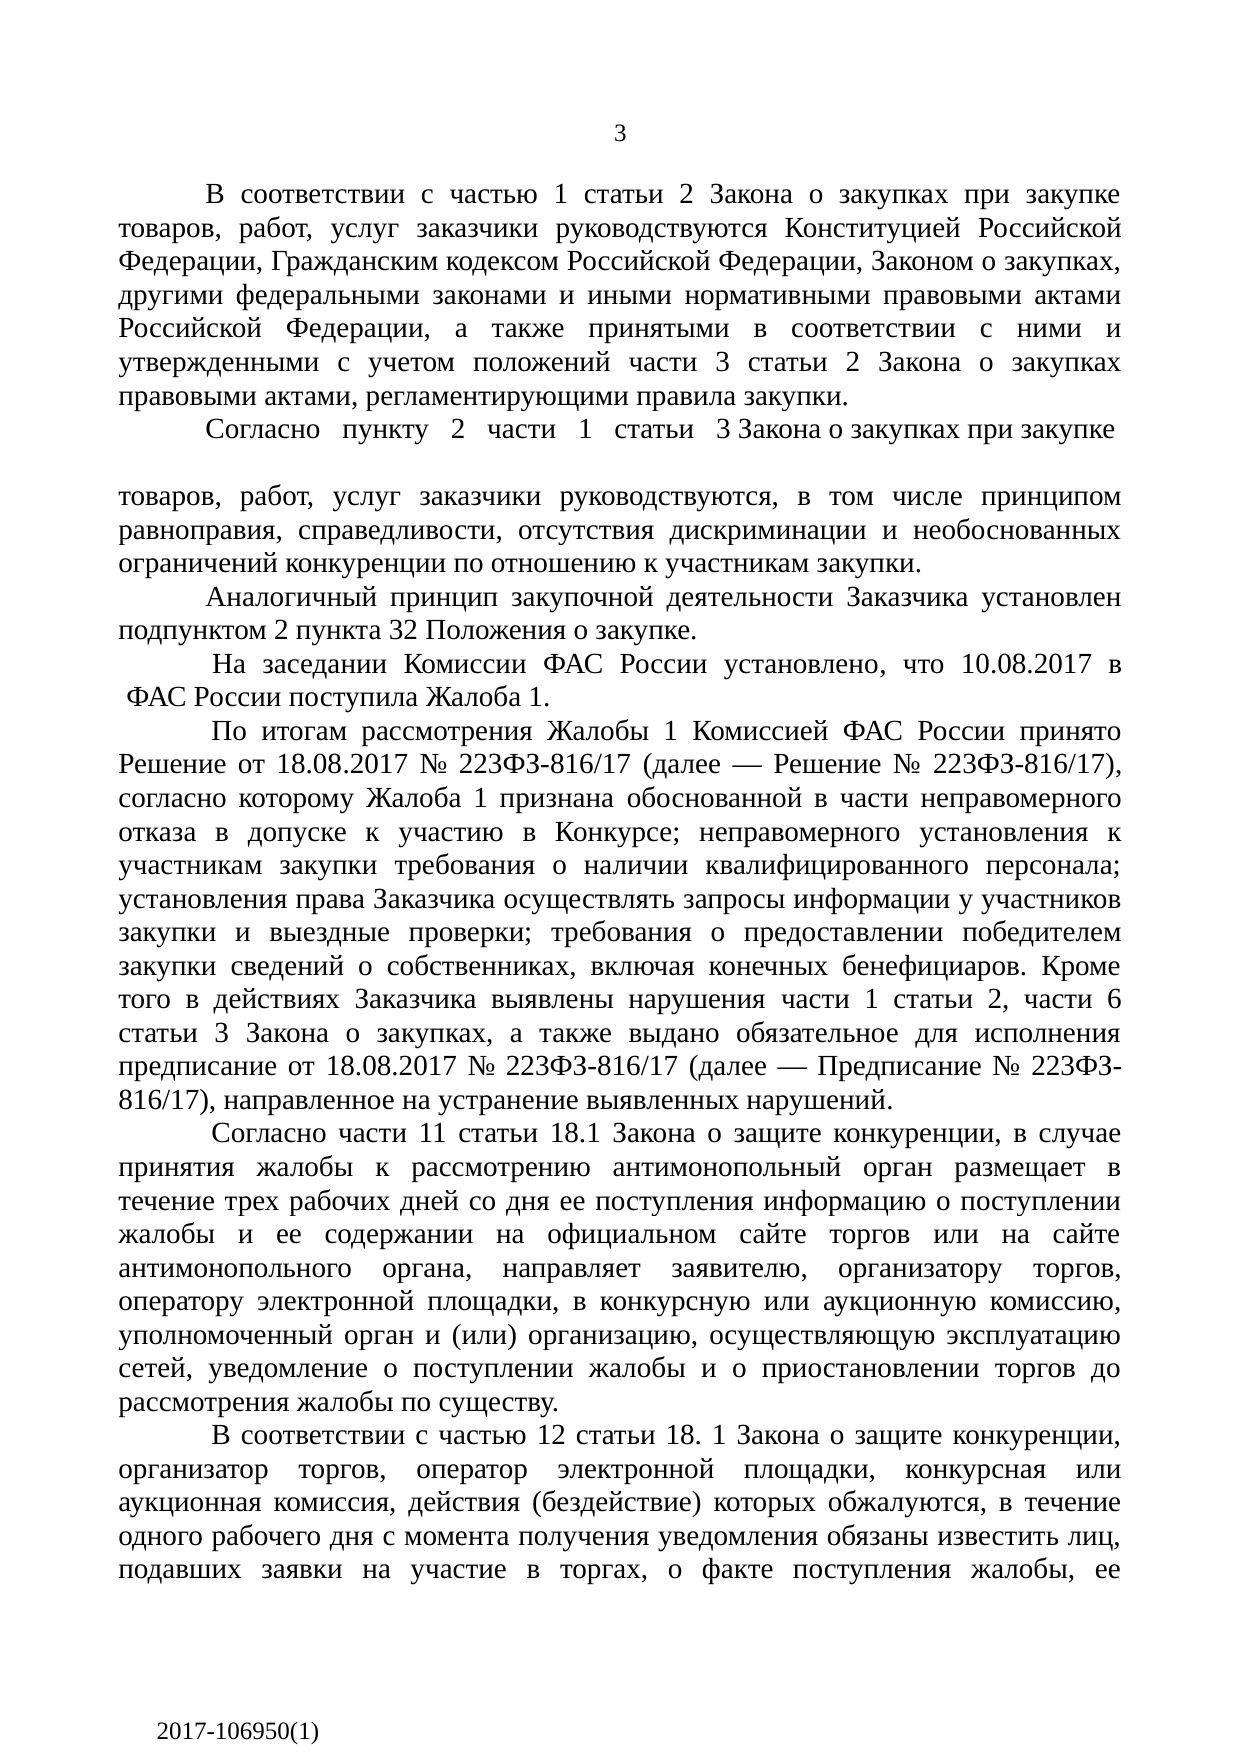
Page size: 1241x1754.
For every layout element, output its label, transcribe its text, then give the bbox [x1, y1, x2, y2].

text В соответствии с частью 12 статьи 18. 1 Закона о защите конкуренции, организатор торгов, оператор электронной площадки, конкурсная или аукционная комиссия, действия (бездействие) которых обжалуются, в течение одного рабочего дня с момента получения уведомления обязаны известить лиц, подавших заявки на участие в торгах, о факте поступления жалобы, ее [118, 1417, 1122, 1585]
text По итогам рассмотрения Жалобы 1 Комиссией ФАС России принято Решение от 18.08.2017 № 223ФЗ-816/17 (далее — Решение № 223ФЗ-816/17), согласно которому Жалоба 1 признана обоснованной в части неправомерного отказа в допуске к участию в Конкурсе; неправомерного установления к участникам закупки требования о наличии квалифицированного персонала; установления права Заказчика осуществлять запросы информации у участников закупки и выездные проверки; требования о предоставлении победителем закупки сведений о собственниках, включая конечных бенефициаров. Кроме того в действиях Заказчика выявлены нарушения части 1 статьи 2, части 6 статьи 3 Закона о закупках, а также выдано обязательное для исполнения предписание от 18.08.2017 № 223ФЗ-816/17 (далее — Предписание № 223ФЗ-816/17), направленное на устранение выявленных нарушений. [118, 713, 1122, 1116]
text Аналогичный принцип закупочной деятельности Заказчика установлен подпунктом 2 пункта 32 Положения о закупке. [118, 579, 1122, 646]
text Согласно пункту 2 части 1 статьи 3 Закона о закупках при закупке [118, 411, 1122, 445]
text На заседании Комиссии ФАС России установлено, что 10.08.2017 в ФАС России поступила Жалоба 1. [126, 646, 1122, 713]
text Согласно части 11 статьи 18.1 Закона о защите конкуренции, в случае принятия жалобы к рассмотрению антимонопольный орган размещает в течение трех рабочих дней со дня ее поступления информацию о поступлении жалобы и ее содержании на официальном сайте торгов или на сайте антимонопольного органа, направляет заявителю, организатору торгов, оператору электронной площадки, в конкурсную или аукционную комиссию, уполномоченный орган и (или) организацию, осуществляющую эксплуатацию сетей, уведомление о поступлении жалобы и о приостановлении торгов до рассмотрения жалобы по существу. [118, 1116, 1122, 1417]
text В соответствии с частью 1 статьи 2 Закона о закупках при закупке товаров, работ, услуг заказчики руководствуются Конституцией Российской Федерации, Гражданским кодексом Российской Федерации, Законом о закупках, другими федеральными законами и иными нормативными правовыми актами Российской Федерации, а также принятыми в соответствии с ними и утвержденными с учетом положений части 3 статьи 2 Закона о закупках правовыми актами, регламентирующими правила закупки. [118, 176, 1122, 411]
text товаров, работ, услуг заказчики руководствуются, в том числе принципом равноправия, справедливости, отсутствия дискриминации и необоснованных ограничений конкуренции по отношению к участникам закупки. [118, 478, 1122, 579]
